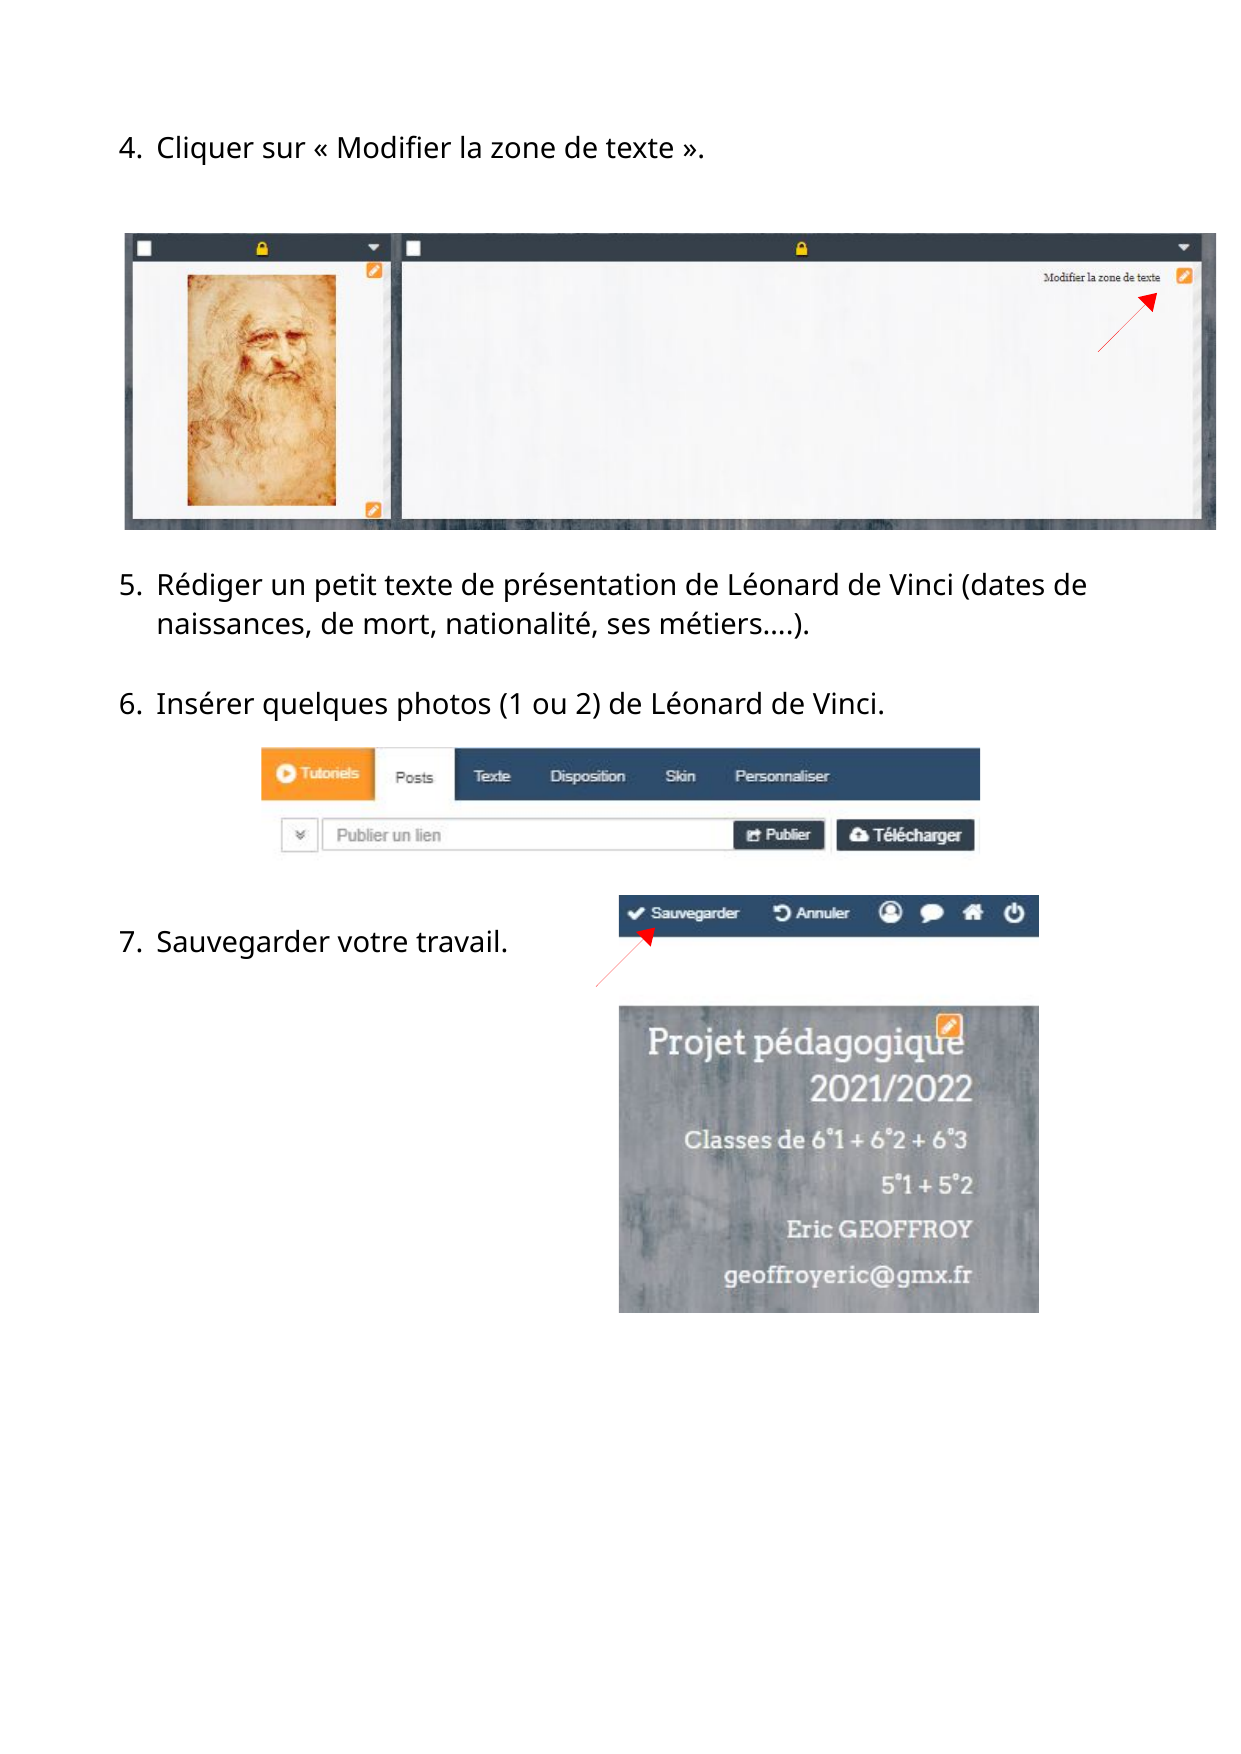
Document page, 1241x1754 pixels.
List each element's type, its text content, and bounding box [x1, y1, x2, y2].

list [1039, 921, 1173, 961]
picture [618, 895, 1039, 1313]
list Sauvegarder votre travail. [119, 921, 618, 961]
picture [261, 747, 980, 870]
picture [124, 233, 1217, 530]
list Cliquer sur « Modifier la zone de texte ». [119, 127, 1173, 167]
list Rédiger un petit texte de présentation de Léonard de Vinci (dates de naissances, de mort, nationalité, ses métiers….). [119, 564, 1173, 643]
list Insérer quelques photos (1 ou 2) de Léonard de Vinci. [119, 683, 1173, 723]
